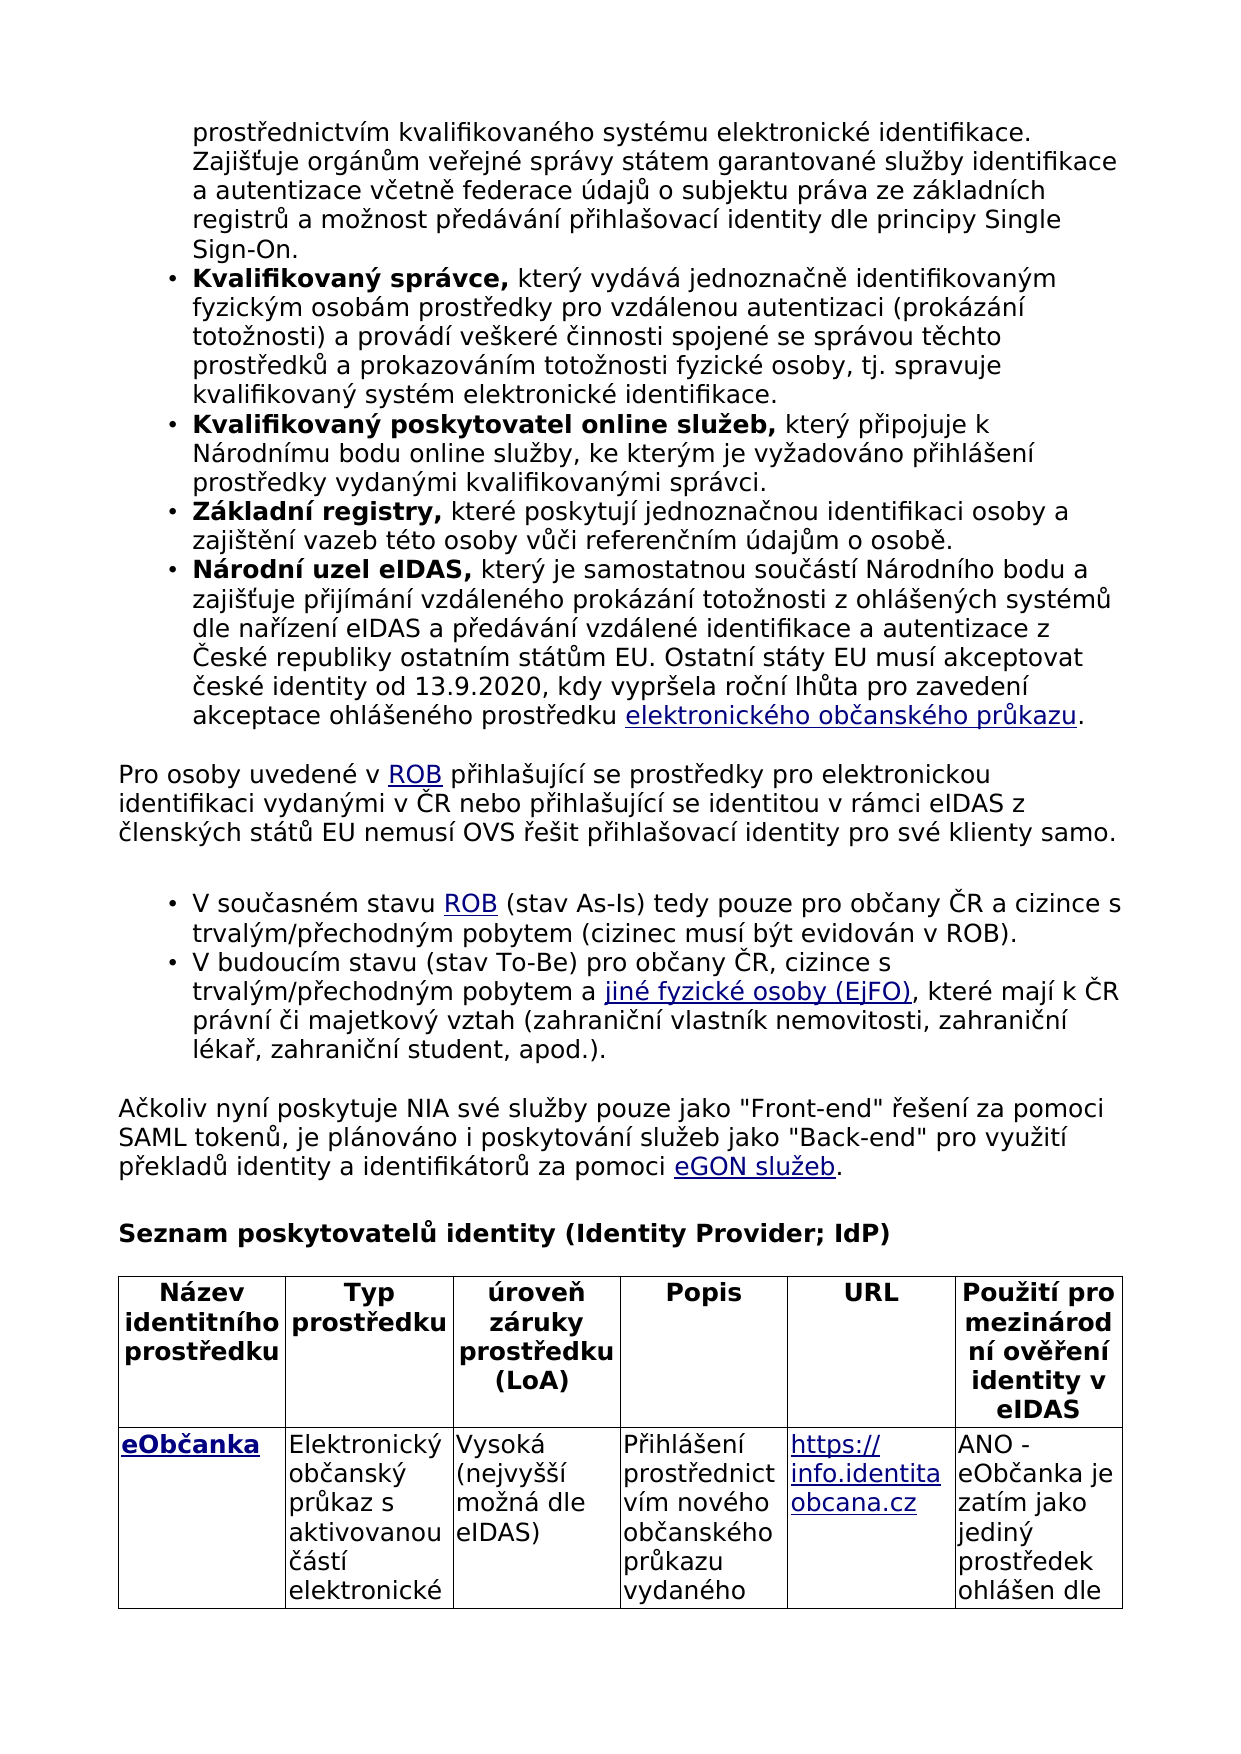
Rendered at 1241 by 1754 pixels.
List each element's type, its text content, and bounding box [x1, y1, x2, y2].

list prostřednictvím kvalifikovaného systému elektronické identifikace. Zajišťuje orgánům veřejné správy státem garantované služby identifikace a autentizace včetně federace údajů o subjektu práva ze základních registrů a možnost předávání přihlašovací identity dle principy Single Sign-On. [177, 118, 1122, 264]
table_cell ANO - eObčanka je zatím jako jediný prostředek ohlášen dle [956, 1428, 1122, 1608]
table_cell Elektronický občanský průkaz s aktivovanou částí elektronické [286, 1428, 453, 1608]
table_cell https://info.identitaobcana.cz [788, 1428, 955, 1608]
table_cell Přihlášení prostřednictvím nového občanského průkazu vydaného [621, 1428, 787, 1608]
list Základní registry, které poskytují jednoznačnou identifikaci osoby a zajištění vazeb této osoby vůči referenčním údajům o osobě. [177, 497, 1122, 556]
table_header Použití pro mezinárodní ověření identity v eIDAS [956, 1277, 1122, 1427]
table_header Popis [621, 1277, 787, 1427]
list V budoucím stavu (stav To-Be) pro občany ČR, cizince s trvalým/přechodným pobytem a jiné fyzické osoby (EjFO), které mají k ČR právní či majetkový vztah (zahraniční vlastník nemovitosti, zahraniční lékař, zahraniční student, apod.). [177, 948, 1122, 1064]
list Kvalifikovaný správce, který vydává jednoznačně identifikovaným fyzickým osobám prostředky pro vzdálenou autentizaci (prokázání totožnosti) a provádí veškeré činnosti spojené se správou těchto prostředků a prokazováním totožnosti fyzické osoby, tj. spravuje kvalifikovaný systém elektronické identifikace. [177, 264, 1122, 410]
text Pro osoby uvedené v ROB přihlašující se prostředky pro elektronickou identifikaci vydanými v ČR nebo přihlašující se identitou v rámci eIDAS z členských států EU nemusí OVS řešit přihlašovací identity pro své klienty samo. [118, 760, 1122, 848]
table_cell eObčanka [119, 1428, 285, 1608]
table_cell Vysoká (nejvyšší možná dle eIDAS) [454, 1428, 620, 1608]
table_header URL [788, 1277, 955, 1427]
list Kvalifikovaný poskytovatel online služeb, který připojuje k Národnímu bodu online služby, ke kterým je vyžadováno přihlášení prostředky vydanými kvalifikovanými správci. [177, 410, 1122, 497]
table_header Název identitního prostředku [119, 1277, 285, 1427]
text Ačkoliv nyní poskytuje NIA své služby pouze jako "Front-end" řešení za pomoci SAML tokenů, je plánováno i poskytování služeb jako "Back-end" pro využití překladů identity a identifikátorů za pomoci eGON služeb. [118, 1094, 1122, 1182]
table_header úroveň záruky prostředku (LoA) [454, 1277, 620, 1427]
subtitle Seznam poskytovatelů identity (Identity Provider; IdP) [118, 1219, 1122, 1248]
table_header Typ prostředku [286, 1277, 453, 1427]
list Národní uzel eIDAS, který je samostatnou součástí Národního bodu a zajišťuje přijímání vzdáleného prokázání totožnosti z ohlášených systémů dle nařízení eIDAS a předávání vzdálené identifikace a autentizace z České republiky ostatním státům EU. Ostatní státy EU musí akceptovat české identity od 13.9.2020, kdy vypršela roční lhůta pro zavedení akceptace ohlášeného prostředku elektronického občanského průkazu. [177, 556, 1122, 731]
list V současném stavu ROB (stav As-Is) tedy pouze pro občany ČR a cizince s trvalým/přechodným pobytem (cizinec musí být evidován v ROB). [177, 889, 1122, 948]
